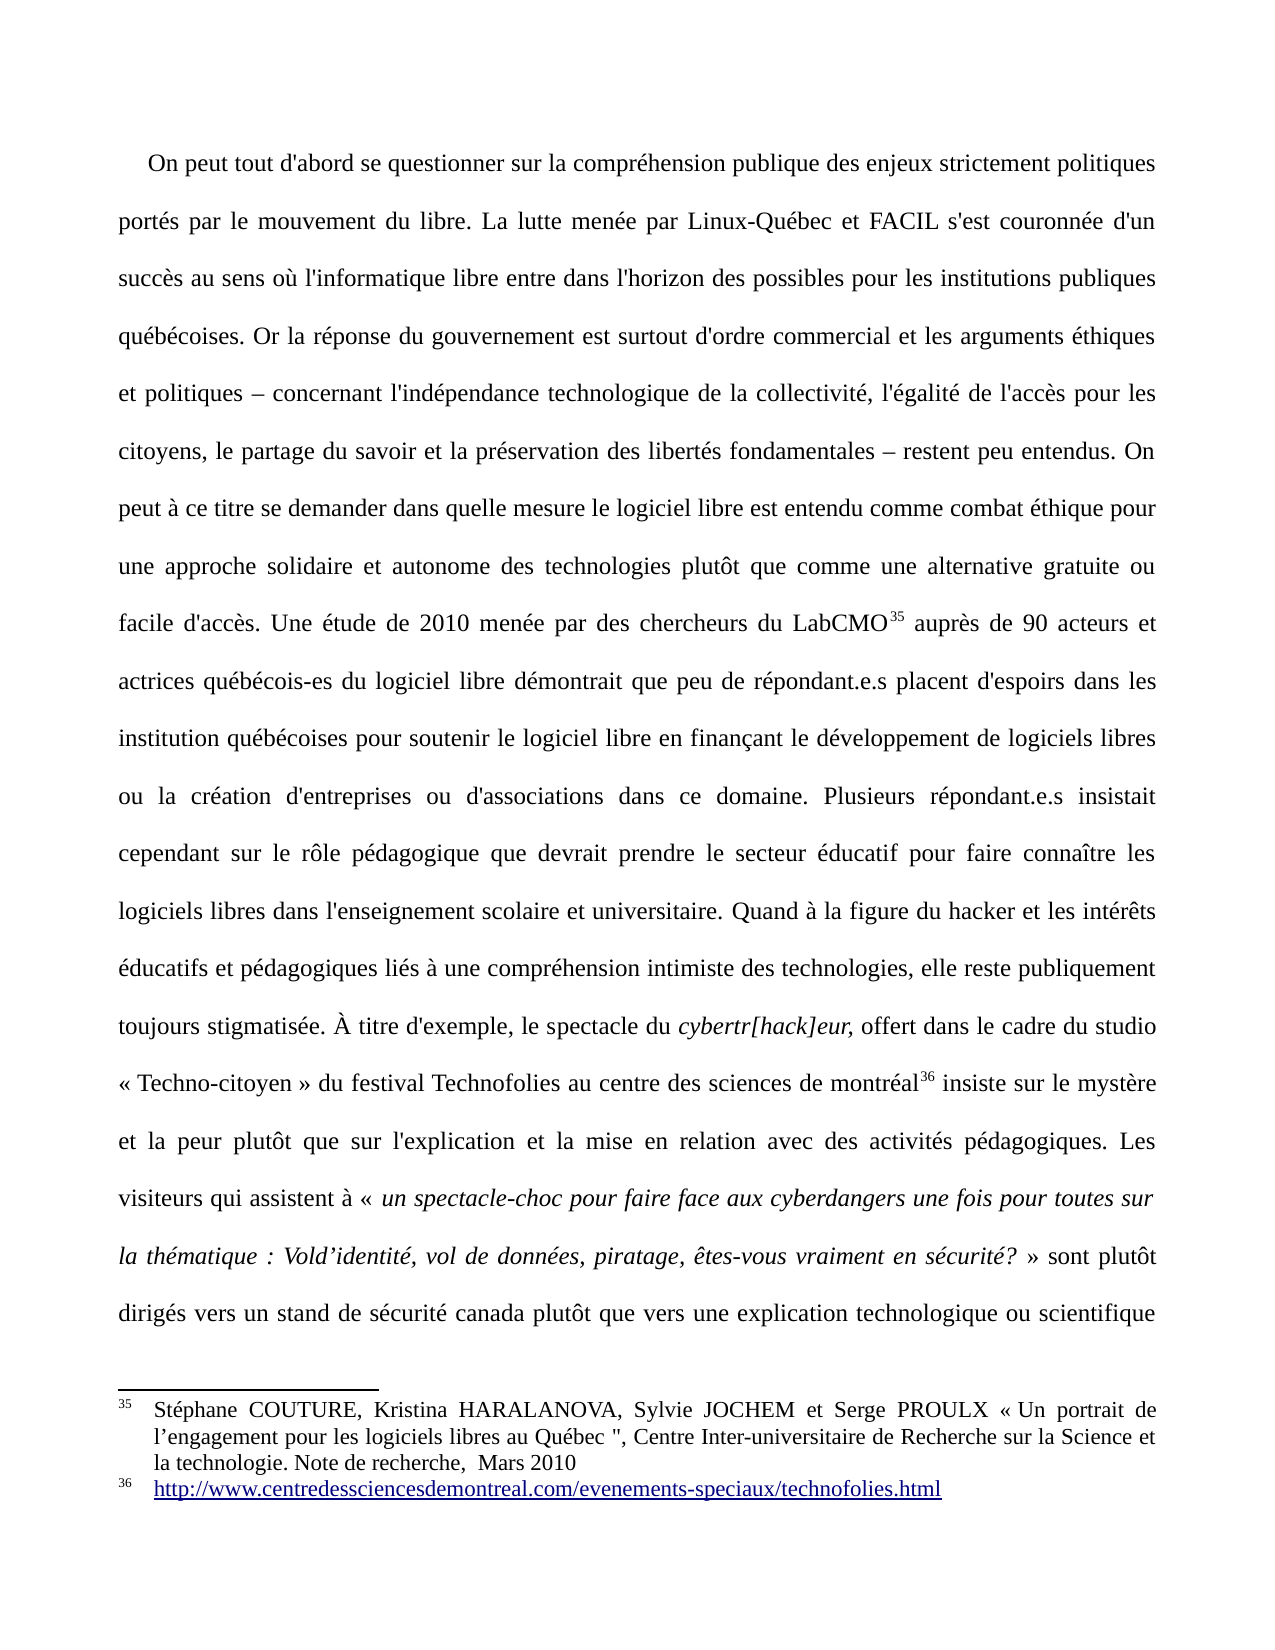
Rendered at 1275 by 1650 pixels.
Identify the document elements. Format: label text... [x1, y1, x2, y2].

text On peut tout d'abord se questionner sur la compréhension publique des enjeux strictement politiques portés par le mouvement du libre. La lutte menée par Linux-Québec et FACIL s'est couronnée d'un succès au sens où l'informatique libre entre dans l'horizon des possibles pour les institutions publiques québécoises. Or la réponse du gouvernement est surtout d'ordre commercial et les arguments éthiques et politiques – concernant l'indépendance technologique de la collectivité, l'égalité de l'accès pour les citoyens, le partage du savoir et la préservation des libertés fondamentales – restent peu entendus. On peut à ce titre se demander dans quelle mesure le logiciel libre est entendu comme combat éthique pour une approche solidaire et autonome des technologies plutôt que comme une alternative gratuite ou facile d'accès. Une étude de 2010 menée par des chercheurs du LabCMO auprès de 90 acteurs et actrices québécois-es du logiciel libre démontrait que peu de répondant.e.s placent d'espoirs dans les institution québécoises pour soutenir le logiciel libre en finançant le développement de logiciels libres ou la création d'entreprises ou d'associations dans ce domaine. Plusieurs répondant.e.s insistait cependant sur le rôle pédagogique que devrait prendre le secteur éducatif pour faire connaître les logiciels libres dans l'enseignement scolaire et universitaire. Quand à la figure du hacker et les intérêts éducatifs et pédagogiques liés à une compréhension intimiste des technologies, elle reste publiquement toujours stigmatisée. À titre d'exemple, le spectacle du cybertr[hack]eur, offert dans le cadre du studio « Techno-citoyen » du festival Technofolies au centre des sciences de montréal insiste sur le mystère et la peur plutôt que sur l'explication et la mise en relation avec des activités pédagogiques. Les visiteurs qui assistent à « un spectacle-choc pour faire face aux cyberdangers une fois pour toutes sur la thématique : Vold’identité, vol de données, piratage, êtes-vous vraiment en sécurité? » sont plutôt dirigés vers un stand de sécurité canada plutôt que vers une explication technologique ou scientifique [118, 148, 1157, 1327]
text Stéphane COUTURE, Kristina HARALANOVA, Sylvie JOCHEM et Serge PROULX « Un portrait de l’engagement pour les logiciels libres au Québec ", Centre Inter-universitaire de Recherche sur la Science et la technologie. Note de recherche, Mars 2010 [118, 1396, 1157, 1475]
text http://www.centredessciencesdemontreal.com/evenements-speciaux/technofolies.html [118, 1475, 1157, 1502]
